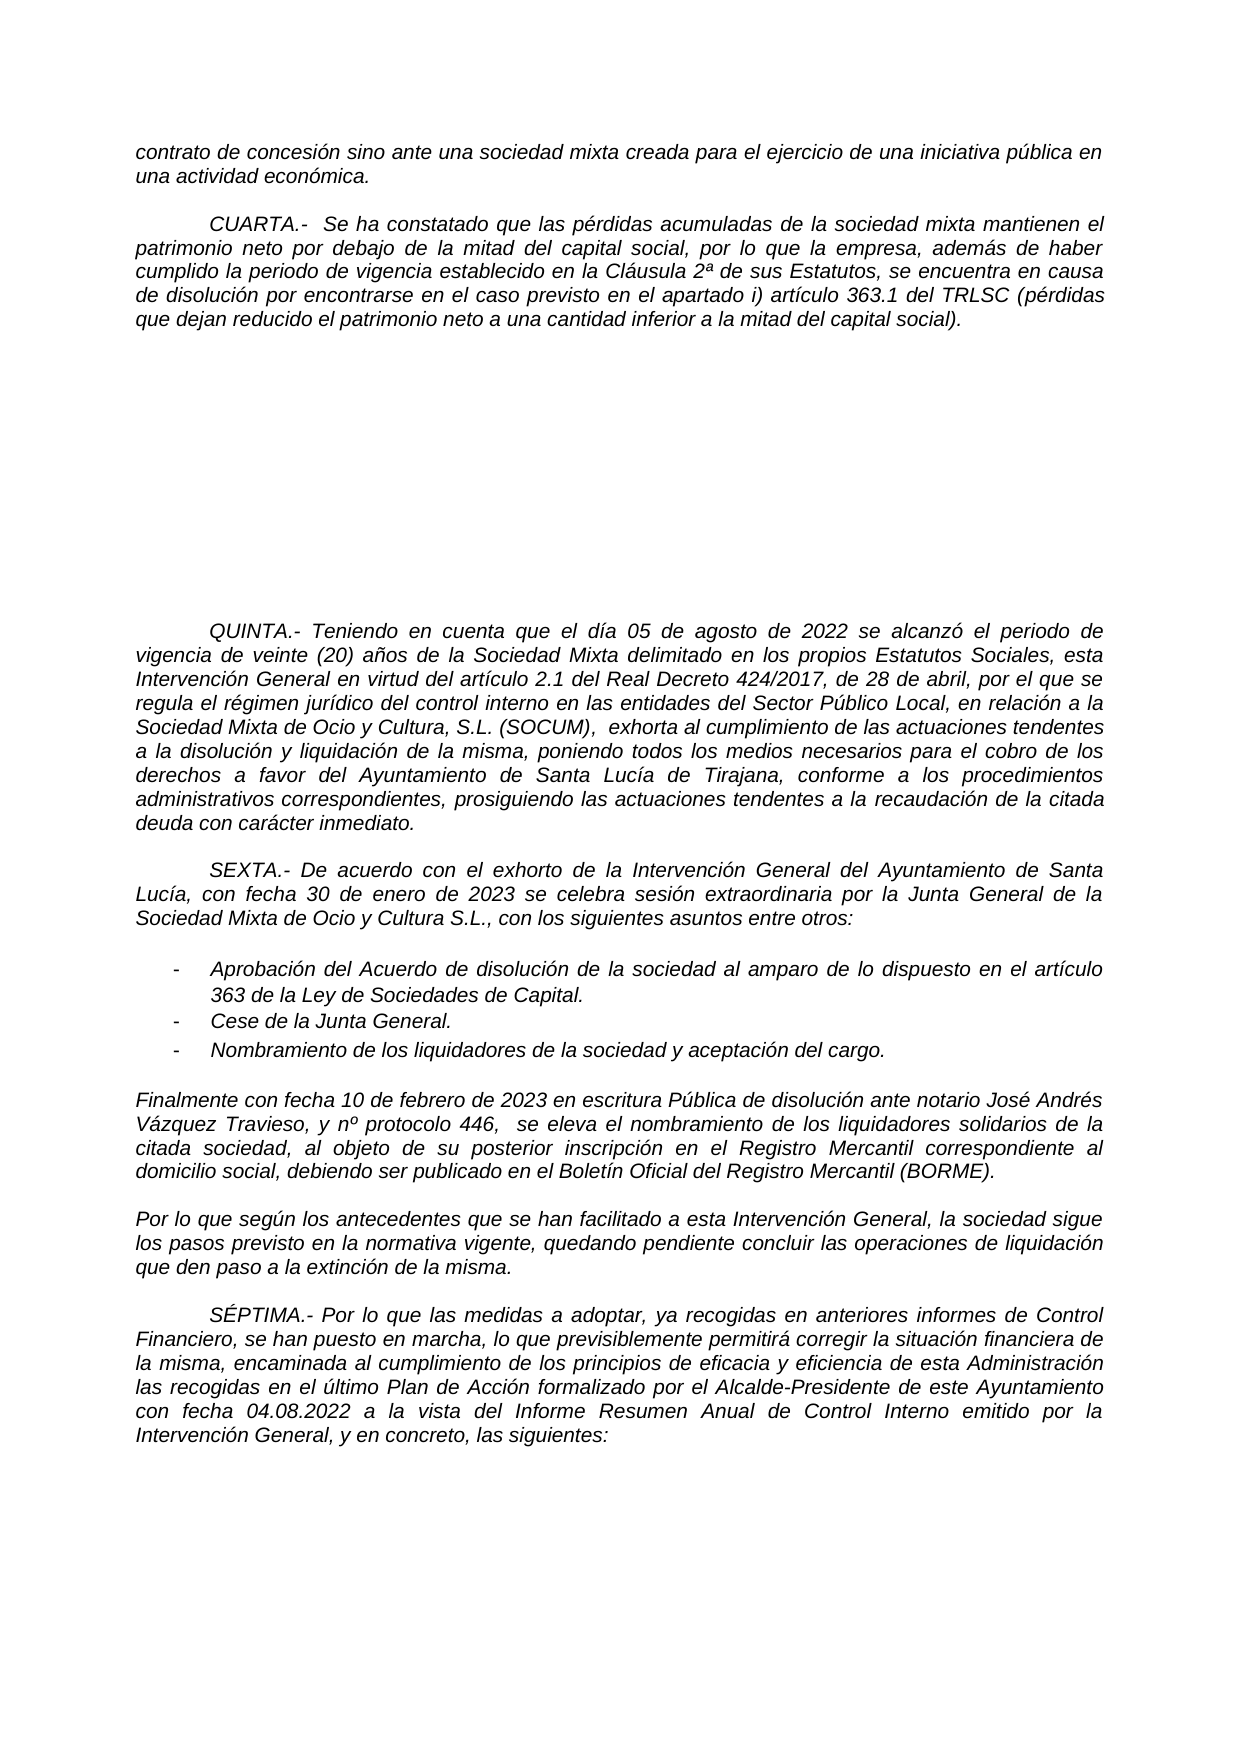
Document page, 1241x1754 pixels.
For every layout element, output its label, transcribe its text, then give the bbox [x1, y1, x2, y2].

text Por lo que según los antecedentes que se han facilitado a esta Intervención General, la sociedad sigue los pasos previsto en la normativa vigente, quedando pendiente concluir las operaciones de liquidación que den paso a la extinción de la misma. [135, 1207, 1105, 1279]
text Finalmente con fecha 10 de febrero de 2023 en escritura Pública de disolución ante notario José Andrés Vázquez Travieso, y nº protocolo 446, se eleva el nombramiento de los liquidadores solidarios de la citada sociedad, al objeto de su posterior inscripción en el Registro Mercantil correspondiente al domicilio social, debiendo ser publicado en el Boletín Oficial del Registro Mercantil (BORME). [135, 1087, 1105, 1183]
text CUARTA.- Se ha constatado que las pérdidas acumuladas de la sociedad mixta mantienen el patrimonio neto por debajo de la mitad del capital social, por lo que la empresa, además de haber cumplido la periodo de vigencia establecido en la Cláusula 2ª de sus Estatutos, se encuentra en causa de disolución por encontrarse en el caso previsto en el apartado i) artículo 363.1 del TRLSC (pérdidas que dejan reducido el patrimonio neto a una cantidad inferior a la mitad del capital social). [135, 211, 1105, 331]
list Cese de la Junta General. [173, 1007, 1105, 1035]
text contrato de concesión sino ante una sociedad mixta creada para el ejercicio de una iniciativa pública en una actividad económica. [135, 139, 1105, 187]
text QUINTA.- Teniendo en cuenta que el día 05 de agosto de 2022 se alcanzó el periodo de vigencia de veinte (20) años de la Sociedad Mixta delimitado en los propios Estatutos Sociales, esta Intervención General en virtud del artículo 2.1 del Real Decreto 424/2017, de 28 de abril, por el que se regula el régimen jurídico del control interno en las entidades del Sector Público Local, en relación a la Sociedad Mixta de Ocio y Cultura, S.L. (SOCUM), exhorta al cumplimiento de las actuaciones tendentes a la disolución y liquidación de la misma, poniendo todos los medios necesarios para el cobro de los derechos a favor del Ayuntamiento de Santa Lucía de Tirajana, conforme a los procedimientos administrativos correspondientes, prosiguiendo las actuaciones tendentes a la recaudación de la citada deuda con carácter inmediato. [135, 619, 1105, 834]
list Nombramiento de los liquidadores de la sociedad y aceptación del cargo. [173, 1035, 1105, 1063]
list Aprobación del Acuerdo de disolución de la sociedad al amparo de lo dispuesto en el artículo 363 de la Ley de Sociedades de Capital. [173, 954, 1105, 1007]
text SÉPTIMA.- Por lo que las medidas a adoptar, ya recogidas en anteriores informes de Control Financiero, se han puesto en marcha, lo que previsiblemente permitirá corregir la situación financiera de la misma, encaminada al cumplimiento de los principios de eficacia y eficiencia de esta Administración las recogidas en el último Plan de Acción formalizado por el Alcalde-Presidente de este Ayuntamiento con fecha 04.08.2022 a la vista del Informe Resumen Anual de Control Interno emitido por la Intervención General, y en concreto, las siguientes: [135, 1303, 1105, 1447]
text SEXTA.- De acuerdo con el exhorto de la Intervención General del Ayuntamiento de Santa Lucía, con fecha 30 de enero de 2023 se celebra sesión extraordinaria por la Junta General de la Sociedad Mixta de Ocio y Cultura S.L., con los siguientes asuntos entre otros: [135, 858, 1105, 930]
